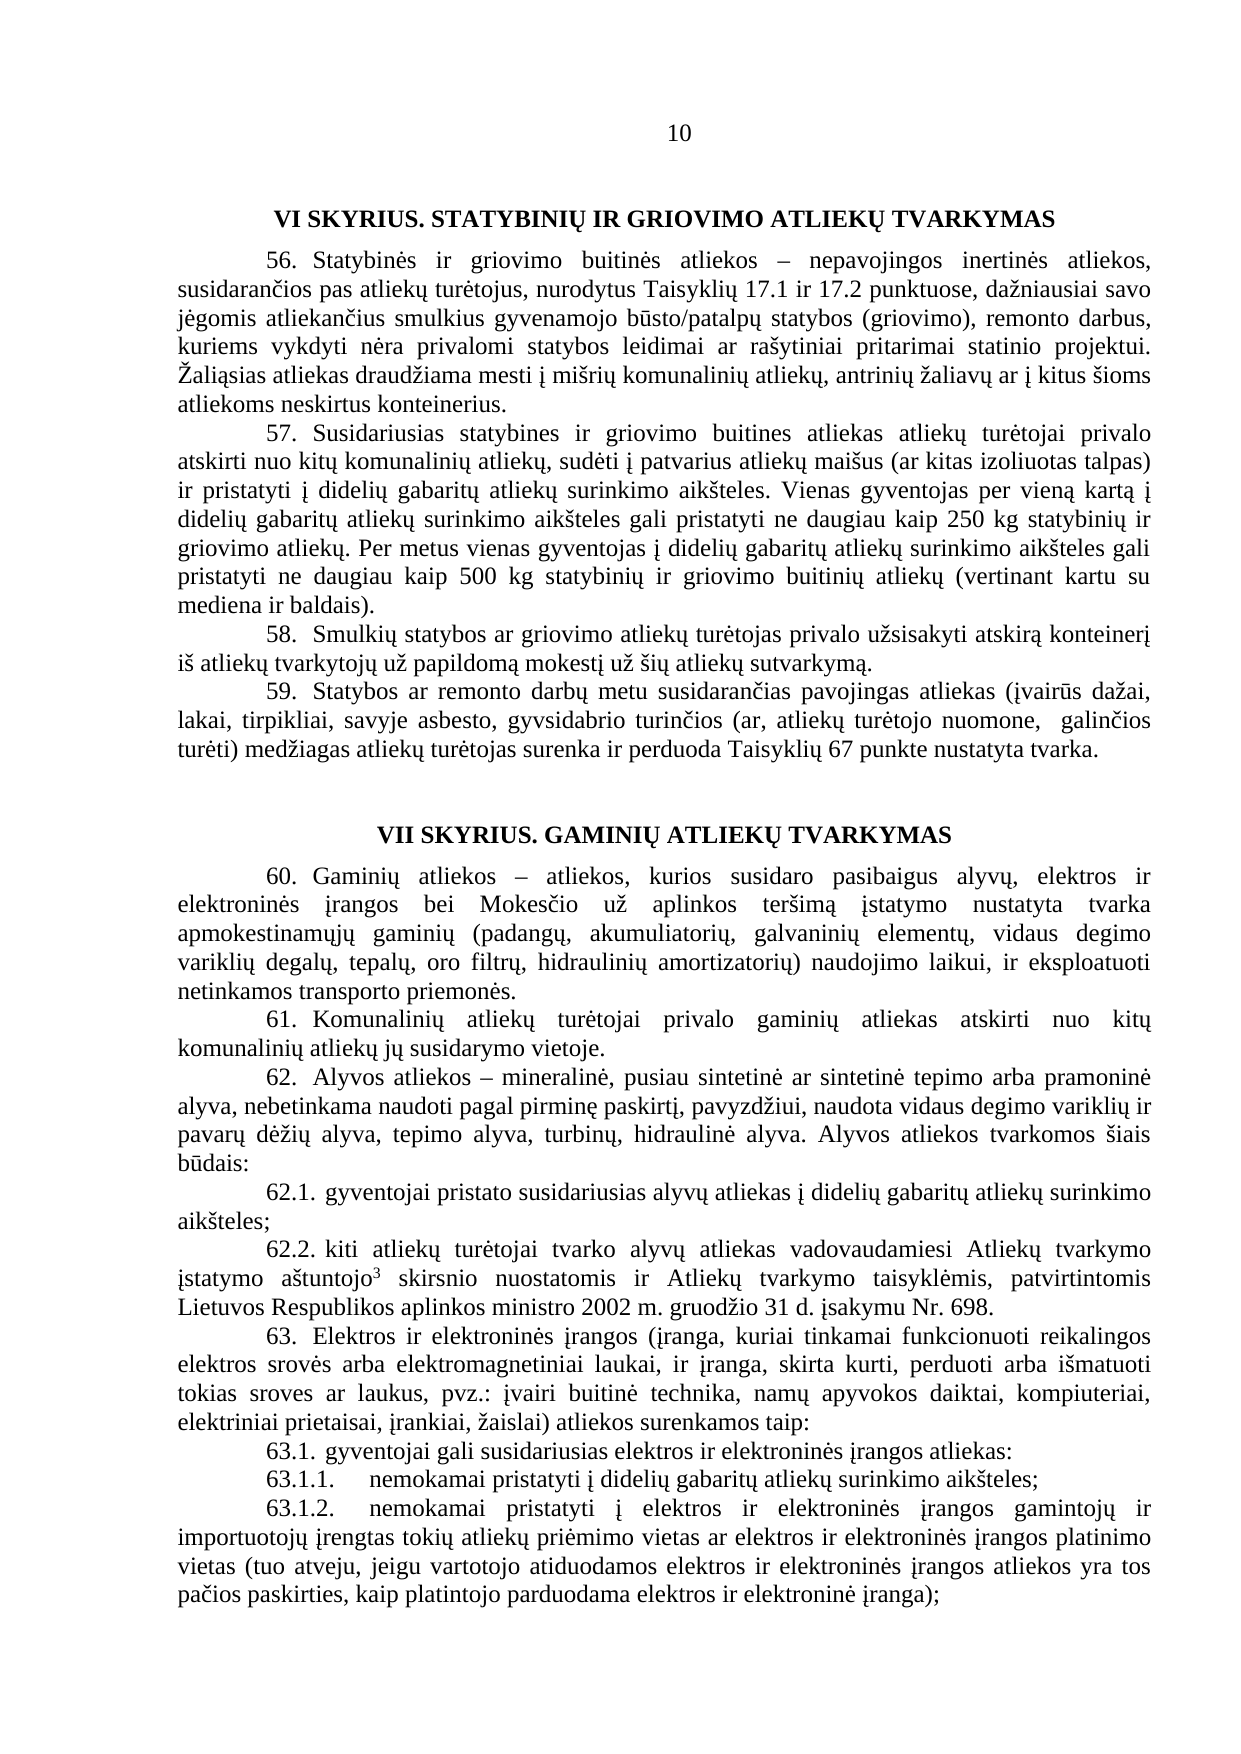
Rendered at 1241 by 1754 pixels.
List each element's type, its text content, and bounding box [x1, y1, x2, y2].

text 63.1. gyventojai gali susidariusias elektros ir elektroninės įrangos atliekas: [177, 1436, 1152, 1464]
text 59. Statybos ar remonto darbų metu susidarančias pavojingas atliekas (įvairūs dažai, lakai, tirpikliai, savyje asbesto, gyvsidabrio turinčios (ar, atliekų turėtojo nuomone, galinčios turėti) medžiagas atliekų turėtojas surenka ir perduoda Taisyklių 67 punkte nustatyta tvarka. [177, 676, 1152, 763]
text 63.1.2. nemokamai pristatyti į elektros ir elektroninės įrangos gamintojų ir importuotojų įrengtas tokių atliekų priėmimo vietas ar elektros ir elektroninės įrangos platinimo vietas (tuo atveju, jeigu vartotojo atiduodamos elektros ir elektroninės įrangos atliekos yra tos pačios paskirties, kaip platintojo parduodama elektros ir elektroninė įranga); [177, 1493, 1152, 1608]
text 62.2. kiti atliekų turėtojai tvarko alyvų atliekas vadovaudamiesi Atliekų tvarkymo įstatymo aštuntojo3 skirsnio nuostatomis ir Atliekų tvarkymo taisyklėmis, patvirtintomis Lietuvos Respublikos aplinkos ministro 2002 m. gruodžio 31 d. įsakymu Nr. 698. [177, 1234, 1152, 1321]
text 62. Alyvos atliekos – mineralinė, pusiau sintetinė ar sintetinė tepimo arba pramoninė alyva, nebetinkama naudoti pagal pirminę paskirtį, pavyzdžiui, naudota vidaus degimo variklių ir pavarų dėžių alyva, tepimo alyva, turbinų, hidraulinė alyva. Alyvos atliekos tvarkomos šiais būdais: [177, 1062, 1152, 1177]
text 62.1. gyventojai pristato susidariusias alyvų atliekas į didelių gabaritų atliekų surinkimo aikšteles; [177, 1177, 1152, 1234]
text 63. Elektros ir elektroninės įrangos (įranga, kuriai tinkamai funkcionuoti reikalingos elektros srovės arba elektromagnetiniai laukai, ir įranga, skirta kurti, perduoti arba išmatuoti tokias sroves ar laukus, pvz.: įvairi buitinė technika, namų apyvokos daiktai, kompiuteriai, elektriniai prietaisai, įrankiai, žaislai) atliekos surenkamos taip: [177, 1321, 1152, 1436]
text 58. Smulkių statybos ar griovimo atliekų turėtojas privalo užsisakyti atskirą konteinerį iš atliekų tvarkytojų už papildomą mokestį už šių atliekų sutvarkymą. [177, 619, 1152, 676]
text 63.1.1. nemokamai pristatyti į didelių gabaritų atliekų surinkimo aikšteles; [177, 1464, 1152, 1493]
text 56. Statybinės ir griovimo buitinės atliekos – nepavojingos inertinės atliekos, susidarančios pas atliekų turėtojus, nurodytus Taisyklių 17.1 ir 17.2 punktuose, dažniausiai savo jėgomis atliekančius smulkius gyvenamojo būsto/patalpų statybos (griovimo), remonto darbus, kuriems vykdyti nėra privalomi statybos leidimai ar rašytiniai pritarimai statinio projektui. Žaliąsias atliekas draudžiama mesti į mišrių komunalinių atliekų, antrinių žaliavų ar į kitus šioms atliekoms neskirtus konteinerius. [177, 245, 1152, 418]
text 60. Gaminių atliekos – atliekos, kurios susidaro pasibaigus alyvų, elektros ir elektroninės įrangos bei Mokesčio už aplinkos teršimą įstatymo nustatyta tvarka apmokestinamųjų gaminių (padangų, akumuliatorių, galvaninių elementų, vidaus degimo variklių degalų, tepalų, oro filtrų, hidraulinių amortizatorių) naudojimo laikui, ir eksploatuoti netinkamos transporto priemonės. [177, 861, 1152, 1004]
text 57. Susidariusias statybines ir griovimo buitines atliekas atliekų turėtojai privalo atskirti nuo kitų komunalinių atliekų, sudėti į patvarius atliekų maišus (ar kitas izoliuotas talpas) ir pristatyti į didelių gabaritų atliekų surinkimo aikšteles. Vienas gyventojas per vieną kartą į didelių gabaritų atliekų surinkimo aikšteles gali pristatyti ne daugiau kaip 250 kg statybinių ir griovimo atliekų. Per metus vienas gyventojas į didelių gabaritų atliekų surinkimo aikšteles gali pristatyti ne daugiau kaip 500 kg statybinių ir griovimo buitinių atliekų (vertinant kartu su mediena ir baldais). [177, 418, 1152, 619]
text 61. Komunalinių atliekų turėtojai privalo gaminių atliekas atskirti nuo kitų komunalinių atliekų jų susidarymo vietoje. [177, 1004, 1152, 1062]
text VI SKYRIUS. STATYBINIŲ IR GRIOVIMO ATLIEKŲ TVARKYMAS [177, 204, 1152, 233]
text VII SKYRIUS. GAMINIŲ ATLIEKŲ TVARKYMAS [177, 820, 1152, 849]
